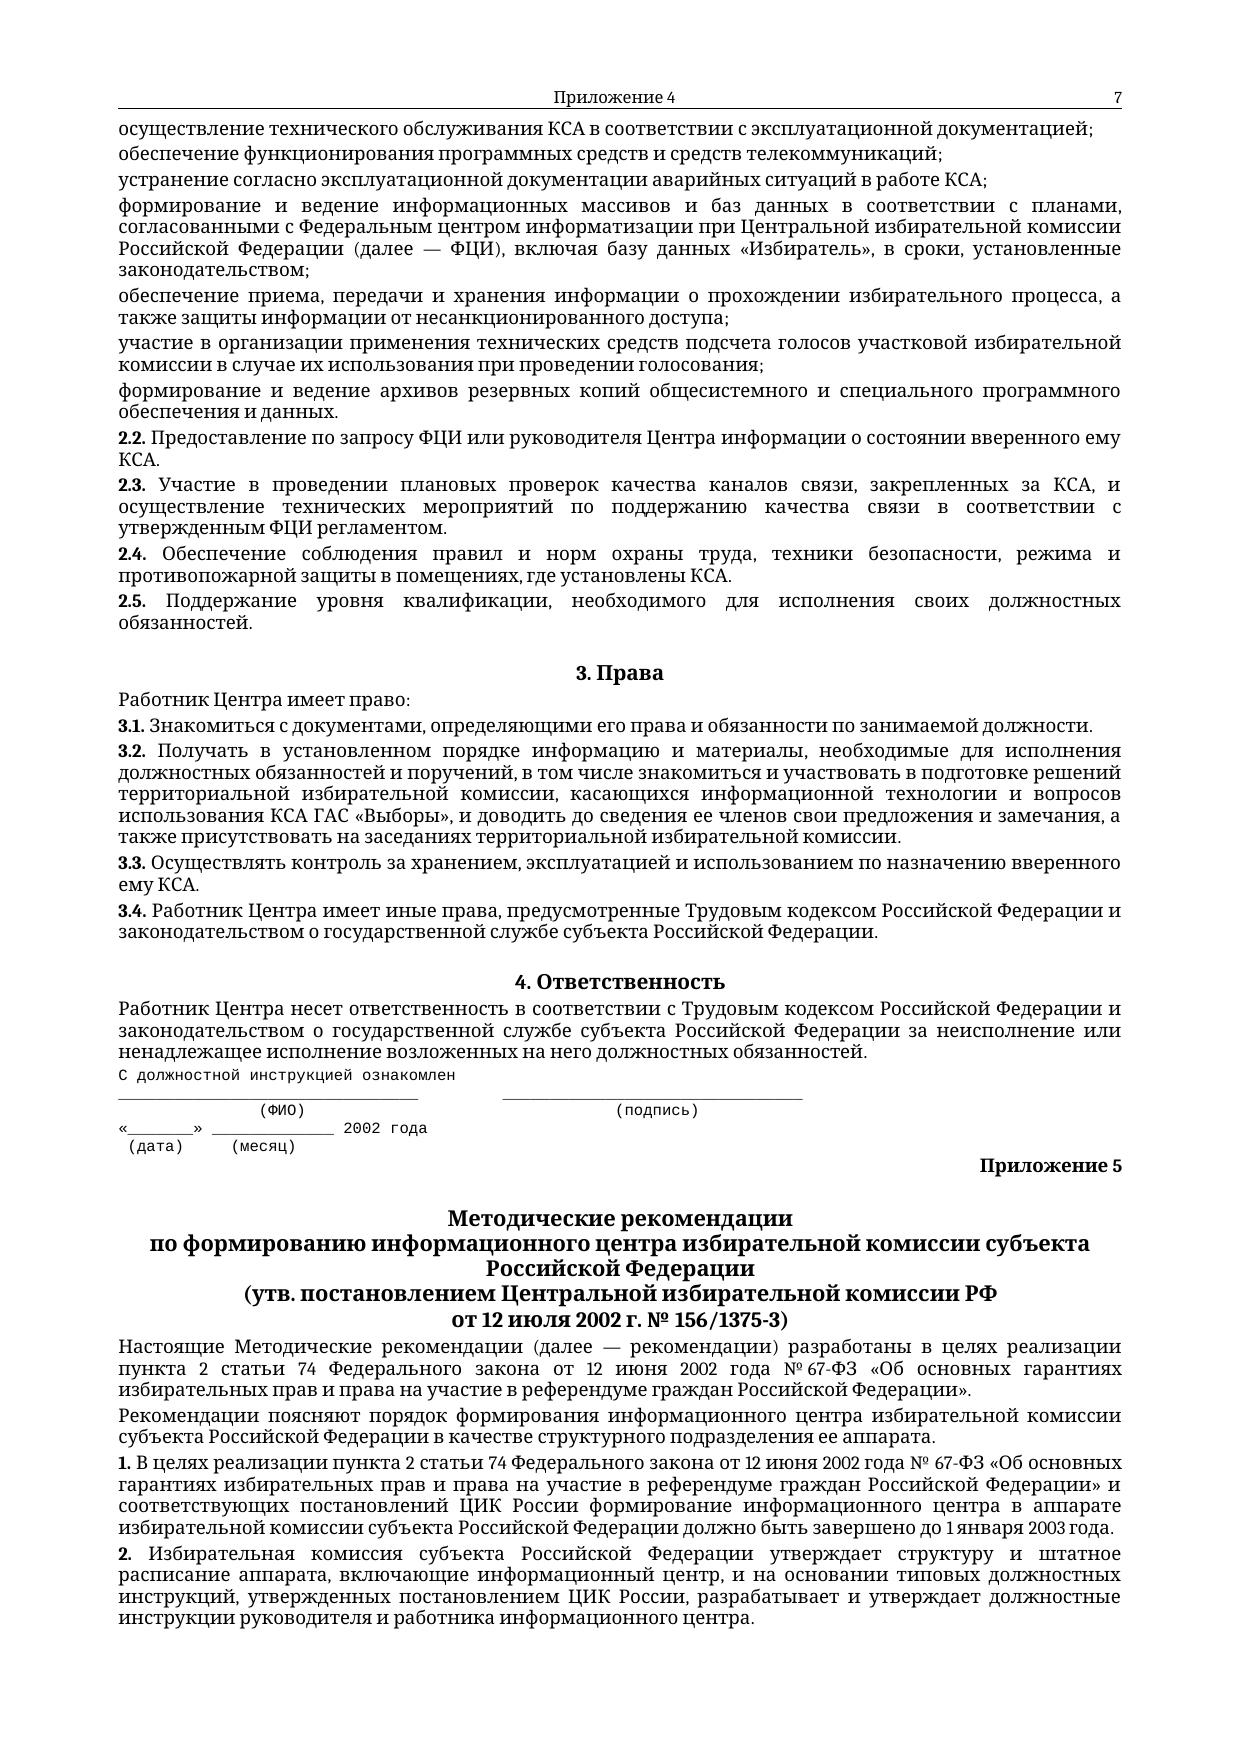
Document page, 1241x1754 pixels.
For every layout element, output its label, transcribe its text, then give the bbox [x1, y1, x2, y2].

text 3.3. Осуществлять контроль за хранением, эксплуатацией и использованием по назначению вверенного ему КСА. [118, 853, 1122, 896]
subtitle Методические рекомендации по формированию информационного центра избирательной комиссии субъекта Российской Федерации (утв. постановлением Центральной избирательной комиссии РФ от 12 июля 2002 г. № 156/1375-3) [118, 1206, 1122, 1332]
text обеспечение приема, передачи и хранения информации о прохождении избирательного процесса, а также защиты информации от несанкционированного доступа; [118, 286, 1122, 329]
text Приложение 5 [118, 1156, 1122, 1177]
text 2.4. Обеспечение соблюдения правил и норм охраны труда, техники безопасности, режима и противопожарной защиты в помещениях, где установлены КСА. [118, 544, 1122, 587]
text ________________________________ ________________________________ [118, 1085, 1122, 1103]
text 3.4. Работник Центра имеет иные права, предусмотренные Трудовым кодексом Российской Федерации и законодательством о государственной службе субъекта Российской Федерации. [118, 900, 1122, 943]
text формирование и ведение архивов резервных копий общесистемного и специального программного обеспечения и данных. [118, 380, 1122, 423]
text 2.2. Предоставление по запросу ФЦИ или руководителя Центра информации о состоянии вверенного ему КСА. [118, 427, 1122, 471]
text участие в организации применения технических средств подсчета голосов участковой избирательной комиссии в случае их использования при проведении голосования; [118, 333, 1122, 376]
subtitle 4. Ответственность [118, 970, 1122, 994]
text 2.3. Участие в проведении плановых проверок качества каналов связи, закрепленных за КСА, и осуществление технических мероприятий по поддержанию качества связи в соответствии с утвержденным ФЦИ регламентом. [118, 475, 1122, 539]
subtitle 3. Права [118, 661, 1122, 685]
text 3.1. Знакомиться с документами, определяющими его права и обязанности по занимаемой должности. [118, 715, 1122, 737]
text 2.5. Поддержание уровня квалификации, необходимого для исполнения своих должностных обязанностей. [118, 591, 1122, 634]
text «_______» _____________ 2002 года [118, 1121, 1122, 1138]
text 1. В целях реализации пункта 2 статьи 74 Федерального закона от 12 июня 2002 года № 67-ФЗ «Об основных гарантиях избирательных прав и права на участие в референдуме граждан Российской Федерации» и соответствующих постановлений ЦИК России формирование информационного центра в аппарате избирательной комиссии субъекта Российской Федерации должно быть завершено до 1 января 2003 года. [118, 1453, 1122, 1539]
text осуществление технического обслуживания КСА в соответствии с эксплуатационной документацией; [118, 118, 1122, 139]
text Работник Центра имеет право: [118, 689, 1122, 711]
text С должностной инструкцией ознакомлен [118, 1067, 1122, 1085]
text Работник Центра несет ответственность в соответствии с Трудовым кодексом Российской Федерации и законодательством о государственной службе субъекта Российской Федерации за неисполнение или ненадлежащее исполнение возложенных на него должностных обязанностей. [118, 998, 1122, 1063]
text устранение согласно эксплуатационной документации аварийных ситуаций в работе КСА; [118, 169, 1122, 191]
text Настоящие Методические рекомендации (далее — рекомендации) разработаны в целях реализации пункта 2 статьи 74 Федерального закона от 12 июня 2002 года № 67-ФЗ «Об основных гарантиях избирательных прав и права на участие в референдуме граждан Российской Федерации». [118, 1337, 1122, 1401]
text Рекомендации поясняют порядок формирования информационного центра избирательной комиссии субъекта Российской Федерации в качестве структурного подразделения ее аппарата. [118, 1406, 1122, 1449]
text 2. Избирательная комиссия субъекта Российской Федерации утверждает структуру и штатное расписание аппарата, включающие информационный центр, и на основании типовых должностных инструкций, утвержденных постановлением ЦИК России, разрабатывает и утверждает должностные инструкции руководителя и работника информационного центра. [118, 1543, 1122, 1629]
text обеспечение функционирования программных средств и средств телекоммуникаций; [118, 144, 1122, 165]
text 3.2. Получать в установленном порядке информацию и материалы, необходимые для исполнения должностных обязанностей и поручений, в том числе знакомиться и участвовать в подготовке решений территориальной избирательной комиссии, касающихся информационной технологии и вопросов использования КСА ГАС «Выборы», и доводить до сведения ее членов свои предложения и замечания, а также присутствовать на заседаниях территориальной избирательной комиссии. [118, 741, 1122, 849]
text (дата) (месяц) [118, 1138, 1122, 1156]
text формирование и ведение информационных массивов и баз данных в соответствии с планами, согласованными с Федеральным центром информатизации при Центральной избирательной комиссии Российской Федерации (далее — ФЦИ), включая базу данных «Избиратель», в сроки, установленные законодательством; [118, 195, 1122, 281]
text (ФИО) (подпись) [118, 1103, 1122, 1121]
